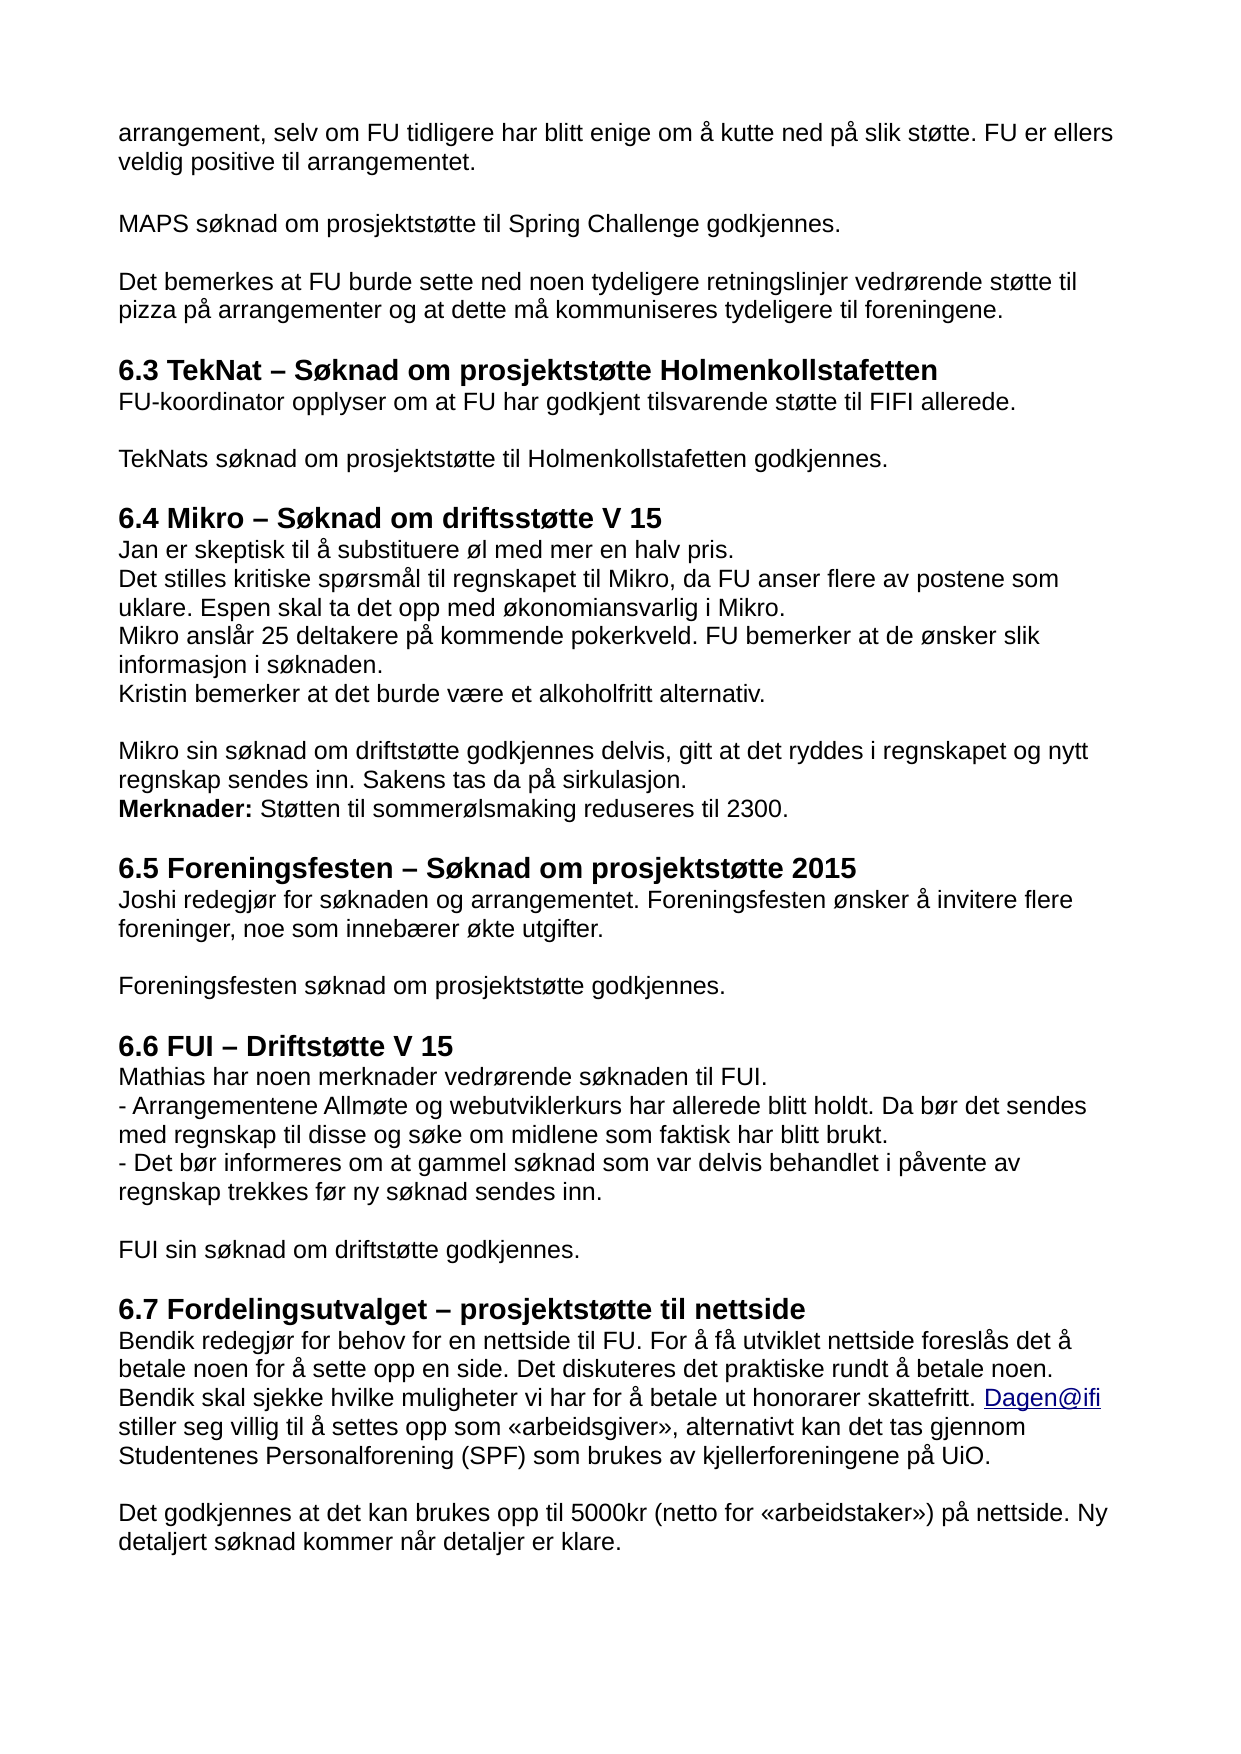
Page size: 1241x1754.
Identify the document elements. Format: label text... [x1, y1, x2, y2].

text 6.7 Fordelingsutvalget – prosjektstøtte til nettside [118, 1292, 1122, 1326]
text FU-koordinator opplyser om at FU har godkjent tilsvarende støtte til FIFI allerede. [118, 386, 1122, 415]
text Bendik redegjør for behov for en nettside til FU. For å få utviklet nettside foreslås det å betale noen for å sette opp en side. Det diskuteres det praktiske rundt å betale noen. Bendik skal sjekke hvilke muligheter vi har for å betale ut honorarer skattefritt. Dagen@ifi stiller seg villig til å settes opp som «arbeidsgiver», alternativt kan det tas gjennom Studentenes Personalforening (SPF) som brukes av kjellerforeningene på UiO. [118, 1326, 1122, 1469]
text FUI sin søknad om driftstøtte godkjennes. [118, 1234, 1122, 1263]
text Mikro sin søknad om driftstøtte godkjennes delvis, gitt at det ryddes i regnskapet og nytt regnskap sendes inn. Sakens tas da på sirkulasjon. [118, 736, 1122, 794]
text 6.4 Mikro – Søknad om driftsstøtte V 15 [118, 501, 1122, 535]
text arrangement, selv om FU tidligere har blitt enige om å kutte ned på slik støtte. FU er ellers veldig positive til arrangementet. [118, 118, 1122, 176]
text TekNats søknad om prosjektstøtte til Holmenkollstafetten godkjennes. [118, 444, 1122, 473]
text Det godkjennes at det kan brukes opp til 5000kr (netto for «arbeidstaker») på nettside. Ny detaljert søknad kommer når detaljer er klare. [118, 1498, 1122, 1556]
text Det bemerkes at FU burde sette ned noen tydeligere retningslinjer vedrørende støtte til pizza på arrangementer og at dette må kommuniseres tydeligere til foreningene. [118, 267, 1122, 324]
text Foreningsfesten søknad om prosjektstøtte godkjennes. [118, 971, 1122, 1000]
text Joshi redegjør for søknaden og arrangementet. Foreningsfesten ønsker å invitere flere foreninger, noe som innebærer økte utgifter. [118, 885, 1122, 942]
text Jan er skeptisk til å substituere øl med mer en halv pris. [118, 535, 1122, 564]
text - Arrangementene Allmøte og webutviklerkurs har allerede blitt holdt. Da bør det sendes med regnskap til disse og søke om midlene som faktisk har blitt brukt. [118, 1091, 1122, 1148]
text Det stilles kritiske spørsmål til regnskapet til Mikro, da FU anser flere av postene som uklare. Espen skal ta det opp med økonomiansvarlig i Mikro. [118, 564, 1122, 621]
text Mikro anslår 25 deltakere på kommende pokerkveld. FU bemerker at de ønsker slik informasjon i søknaden. [118, 621, 1122, 679]
text Kristin bemerker at det burde være et alkoholfritt alternativ. [118, 679, 1122, 707]
text 6.5 Foreningsfesten – Søknad om prosjektstøtte 2015 [118, 851, 1122, 885]
text MAPS søknad om prosjektstøtte til Spring Challenge godkjennes. [118, 209, 1122, 238]
text 6.6 FUI – Driftstøtte V 15 [118, 1028, 1122, 1062]
text Merknader: Støtten til sommerølsmaking reduseres til 2300. [118, 794, 1122, 822]
text - Det bør informeres om at gammel søknad som var delvis behandlet i påvente av regnskap trekkes før ny søknad sendes inn. [118, 1148, 1122, 1206]
text Mathias har noen merknader vedrørende søknaden til FUI. [118, 1062, 1122, 1091]
text 6.3 TekNat – Søknad om prosjektstøtte Holmenkollstafetten [118, 353, 1122, 386]
